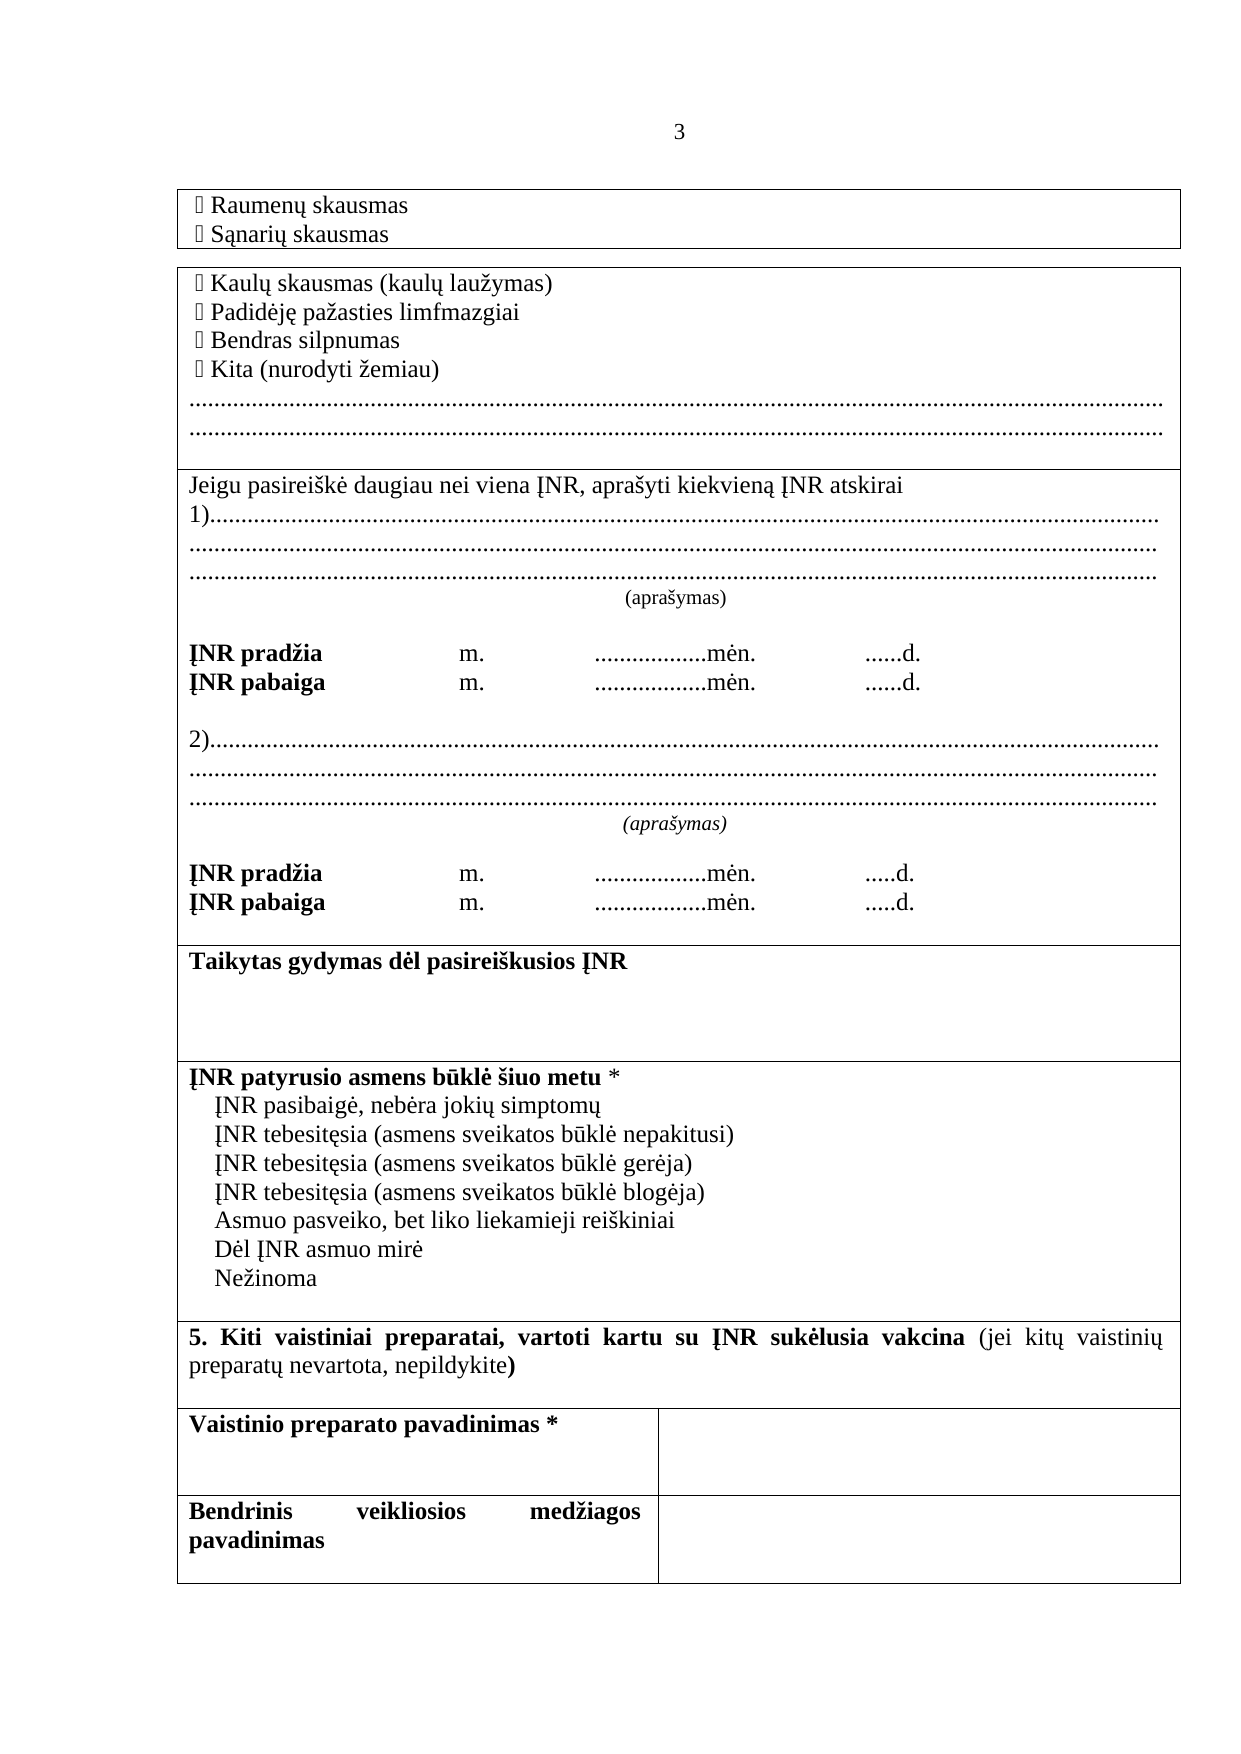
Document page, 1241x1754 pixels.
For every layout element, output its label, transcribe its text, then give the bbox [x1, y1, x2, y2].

table_cell [659, 1496, 1180, 1582]
table_cell Vaistinio preparato pavadinimas * [178, 1409, 658, 1495]
table_header  Kaulų skausmas (kaulų laužymas)  Padidėję pažasties limfmazgiai  Bendras silpnumas  Kita (nurodyti žemiau) ............................................................................................................................................................ ............................................................................................................................................................ [178, 268, 1180, 469]
table_cell  Raumenų skausmas  Sąnarių skausmas [178, 190, 1180, 248]
table_cell Taikytas gydymas dėl pasireiškusios ĮNR [178, 946, 1180, 1061]
table_cell Jeigu pasireiškė daugiau nei viena ĮNR, aprašyti kiekvieną ĮNR atskirai 1).............................................................................................................................................................................................................................................................................................................................................................................................................................................................................. (aprašymas) ĮNR pradžia m. ..................mėn. ......d. ĮNR pabaiga m. ..................mėn. ......d. 2).............................................................................................................................................................................................................................................................................................................................................................................................................................................................................. (aprašymas) ĮNR pradžia m. ..................mėn. .....d. ĮNR pabaiga m. ..................mėn. .....d. [178, 470, 1180, 945]
table_cell [659, 1409, 1180, 1495]
table_cell 5. Kiti vaistiniai preparatai, vartoti kartu su ĮNR sukėlusia vakcina (jei kitų vaistinių preparatų nevartota, nepildykite) [178, 1322, 1180, 1408]
table_cell ĮNR patyrusio asmens būklė šiuo metu *  ĮNR pasibaigė, nebėra jokių simptomų  ĮNR tebesitęsia (asmens sveikatos būklė nepakitusi)  ĮNR tebesitęsia (asmens sveikatos būklė gerėja)  ĮNR tebesitęsia (asmens sveikatos būklė blogėja)  Asmuo pasveiko, bet liko liekamieji reiškiniai  Dėl ĮNR asmuo mirė  Nežinoma [178, 1062, 1180, 1321]
table_cell Bendrinis veikliosios medžiagos pavadinimas [178, 1496, 658, 1582]
